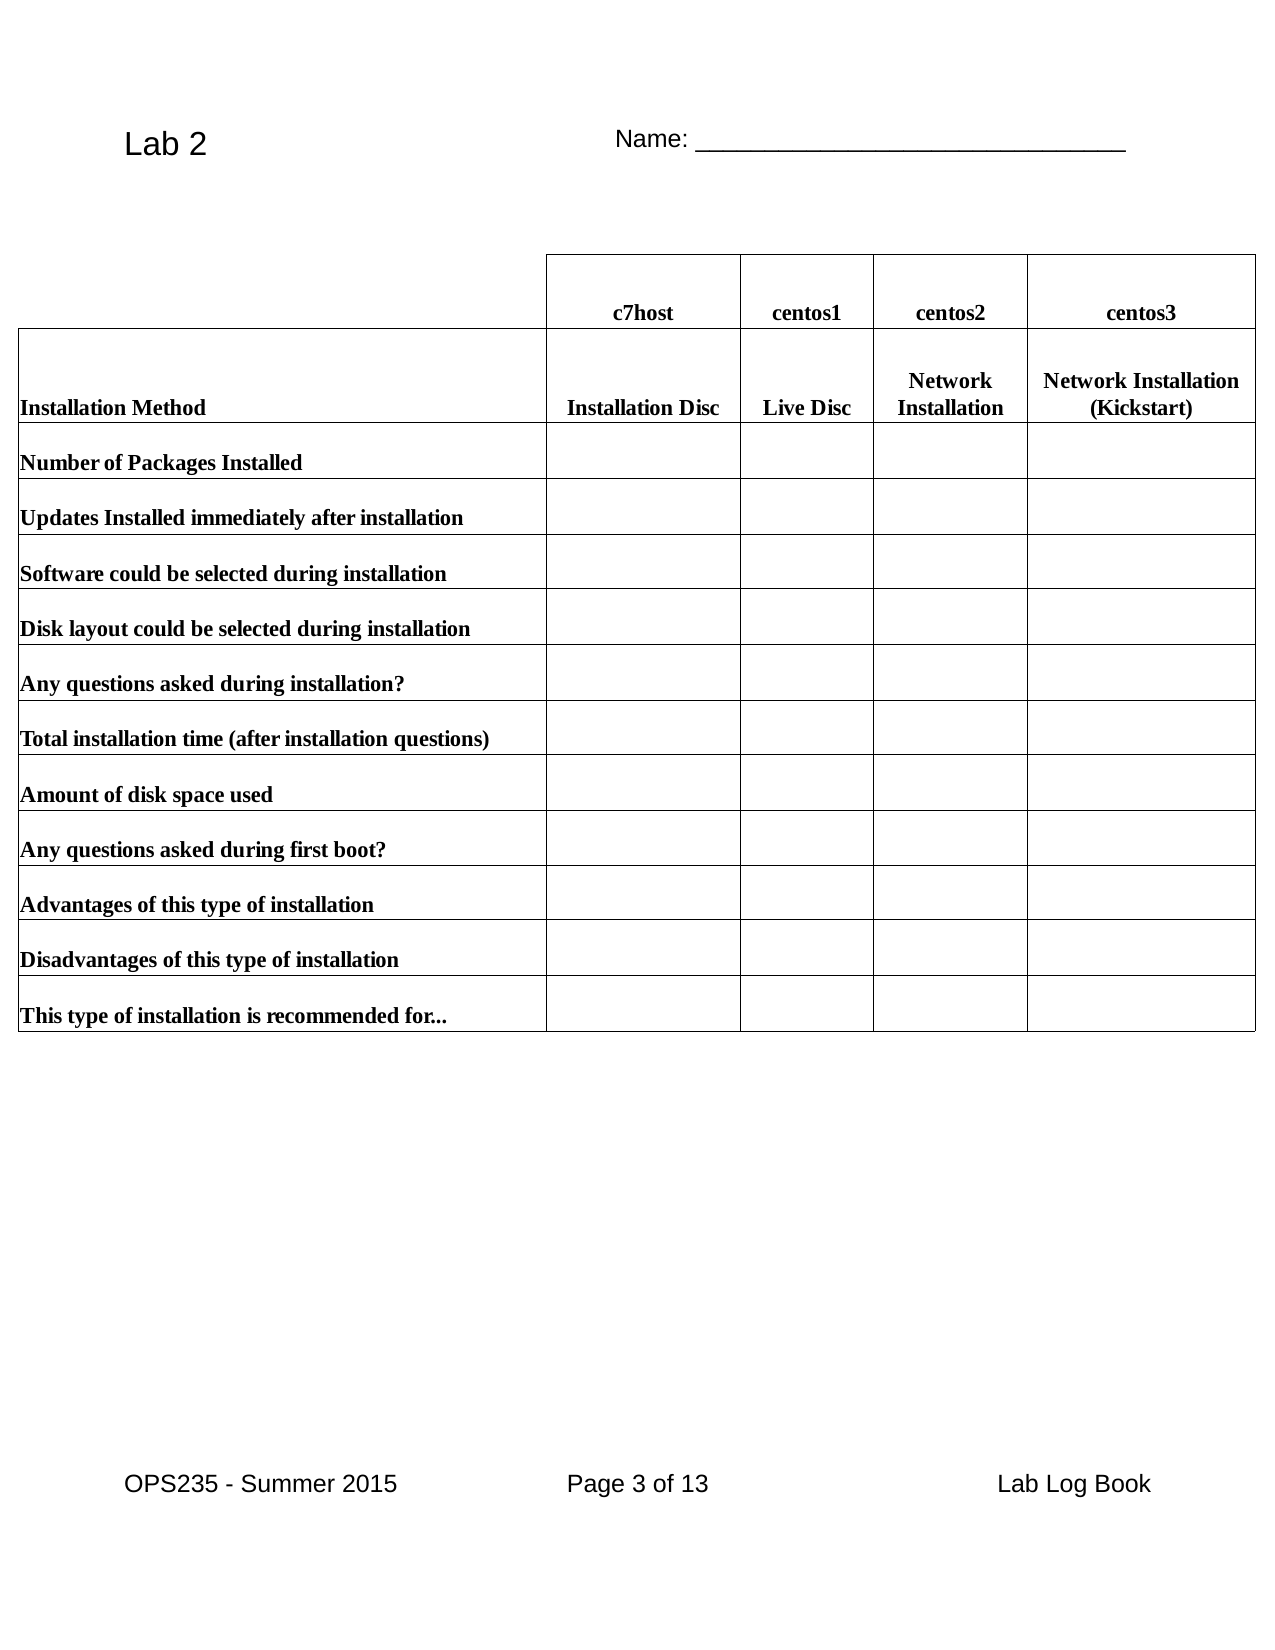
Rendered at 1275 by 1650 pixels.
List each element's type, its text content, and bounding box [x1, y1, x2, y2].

table_header Name: _______________________________ [609, 118, 1157, 168]
table_header Lab 2 [118, 118, 609, 168]
